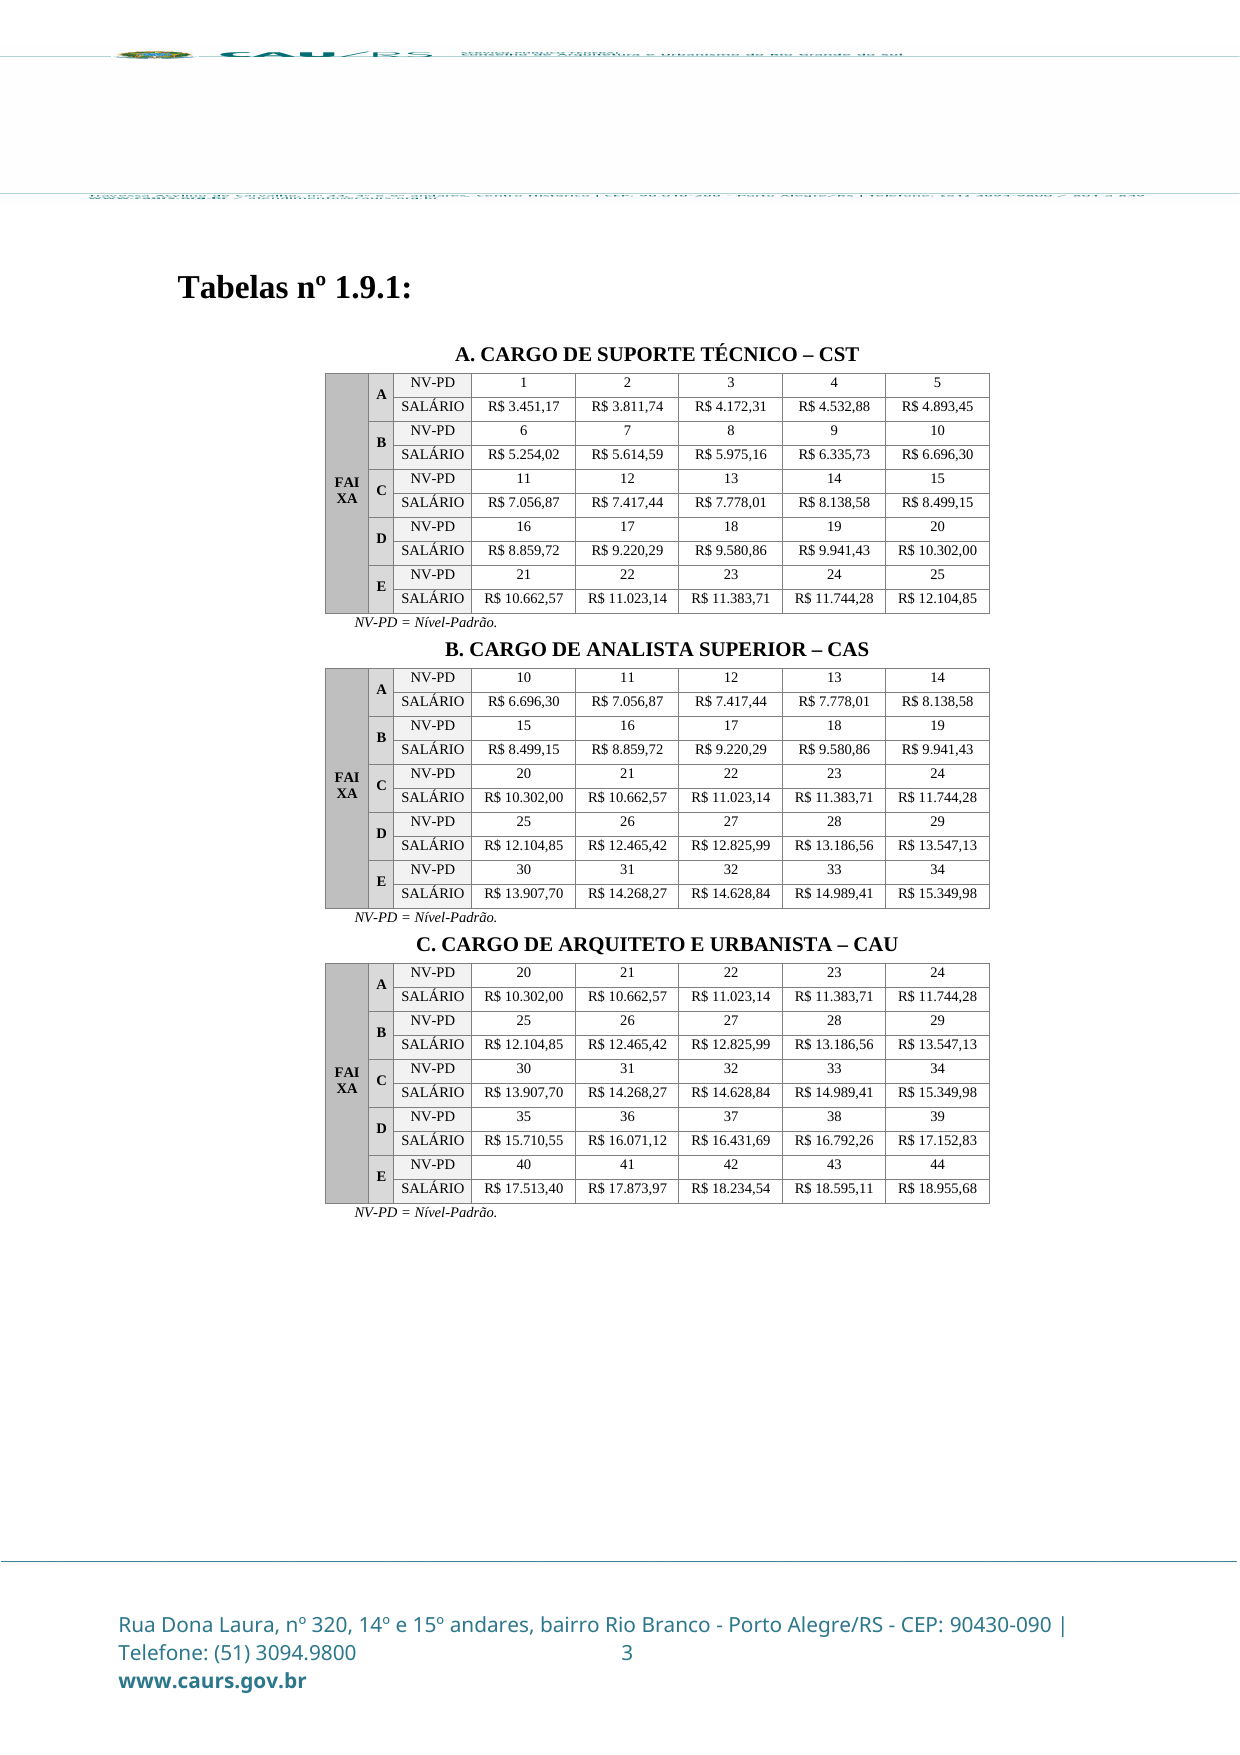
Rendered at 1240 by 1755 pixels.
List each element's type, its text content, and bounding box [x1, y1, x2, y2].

table_cell 42 [679, 1156, 782, 1179]
table_cell R$ 8.138,58 [783, 494, 885, 517]
text NV-PD = Nível-Padrão. [354, 1204, 1137, 1221]
table_cell R$ 5.975,16 [679, 446, 782, 469]
table_header 12 [679, 669, 782, 692]
table_cell R$ 11.023,14 [576, 590, 678, 613]
table_cell R$ 16.431,69 [679, 1132, 782, 1155]
table_cell B [369, 422, 393, 469]
table_cell 29 [886, 813, 989, 836]
table_cell R$ 11.383,71 [783, 988, 885, 1011]
table_cell 12 [576, 470, 678, 493]
table_cell R$ 14.268,27 [576, 1084, 678, 1107]
table_cell R$ 10.662,57 [576, 789, 678, 812]
table_cell 22 [679, 765, 782, 788]
table_cell 19 [886, 717, 989, 740]
table_cell R$ 14.628,84 [679, 1084, 782, 1107]
table_cell E [369, 861, 393, 908]
table_cell R$ 17.152,83 [886, 1132, 989, 1155]
table_cell C [369, 1060, 393, 1107]
table_cell R$ 6.696,30 [472, 693, 575, 716]
table_cell C [369, 470, 393, 517]
table_header A [369, 964, 393, 1011]
table_cell SALÁRIO [394, 1132, 471, 1155]
table_cell R$ 10.302,00 [472, 988, 575, 1011]
table_cell 27 [679, 813, 782, 836]
table_cell NV-PD [394, 1060, 471, 1083]
table_header 5 [886, 374, 989, 397]
table_cell 31 [576, 861, 678, 884]
table_cell 21 [472, 566, 575, 589]
table_cell R$ 8.859,72 [576, 741, 678, 764]
table_cell 24 [886, 765, 989, 788]
table_cell NV-PD [394, 518, 471, 541]
table_cell SALÁRIO [394, 1036, 471, 1059]
table_cell R$ 11.744,28 [886, 988, 989, 1011]
table_cell R$ 7.056,87 [472, 494, 575, 517]
table_cell NV-PD [394, 1108, 471, 1131]
table_cell R$ 13.547,13 [886, 1036, 989, 1059]
table_cell 13 [679, 470, 782, 493]
table_header 3 [679, 374, 782, 397]
table_cell R$ 8.138,58 [886, 693, 989, 716]
table_cell E [369, 566, 393, 613]
table_cell R$ 9.941,43 [783, 542, 885, 565]
table_cell D [369, 1108, 393, 1155]
table_cell D [369, 518, 393, 565]
table_cell R$ 12.825,99 [679, 1036, 782, 1059]
table_cell NV-PD [394, 422, 471, 445]
table_cell NV-PD [394, 1156, 471, 1179]
table_cell 38 [783, 1108, 885, 1131]
table_cell R$ 13.186,56 [783, 1036, 885, 1059]
text NV-PD = Nível-Padrão. [354, 614, 1137, 631]
table_cell R$ 7.778,01 [679, 494, 782, 517]
table_cell R$ 18.595,11 [783, 1180, 885, 1203]
table_cell R$ 12.825,99 [679, 837, 782, 860]
table_cell 35 [472, 1108, 575, 1131]
table_header NV-PD [394, 964, 471, 987]
table_header 11 [576, 669, 678, 692]
table_cell SALÁRIO [394, 446, 471, 469]
table_cell 18 [679, 518, 782, 541]
table_cell R$ 18.234,54 [679, 1180, 782, 1203]
table_header NV-PD [394, 374, 471, 397]
table_cell 9 [783, 422, 885, 445]
table_cell 34 [886, 861, 989, 884]
table_cell R$ 10.662,57 [576, 988, 678, 1011]
table_cell 16 [576, 717, 678, 740]
table_cell 17 [576, 518, 678, 541]
table_header 21 [576, 964, 678, 987]
table_cell R$ 15.349,98 [886, 1084, 989, 1107]
table_cell 23 [783, 765, 885, 788]
table_cell SALÁRIO [394, 542, 471, 565]
table_cell 31 [576, 1060, 678, 1083]
table_header A [369, 669, 393, 716]
table_cell E [369, 1156, 393, 1203]
table_cell R$ 12.104,85 [472, 837, 575, 860]
table_cell R$ 10.662,57 [472, 590, 575, 613]
table_cell R$ 9.220,29 [576, 542, 678, 565]
table_cell R$ 8.499,15 [472, 741, 575, 764]
table_cell 33 [783, 1060, 885, 1083]
table_cell 11 [472, 470, 575, 493]
table_cell 28 [783, 1012, 885, 1035]
table_cell R$ 11.383,71 [783, 789, 885, 812]
table_cell R$ 3.451,17 [472, 398, 575, 421]
table_header FAIXA [326, 669, 368, 908]
table_cell 40 [472, 1156, 575, 1179]
table_cell R$ 16.792,26 [783, 1132, 885, 1155]
table_cell R$ 6.696,30 [886, 446, 989, 469]
table_cell 20 [472, 765, 575, 788]
table_cell SALÁRIO [394, 1180, 471, 1203]
table_cell 29 [886, 1012, 989, 1035]
table_header 14 [886, 669, 989, 692]
table_cell C [369, 765, 393, 812]
table_cell 22 [576, 566, 678, 589]
table_cell R$ 13.186,56 [783, 837, 885, 860]
table_cell 33 [783, 861, 885, 884]
table_header 13 [783, 669, 885, 692]
table_cell NV-PD [394, 1012, 471, 1035]
table_cell 15 [886, 470, 989, 493]
table_cell NV-PD [394, 717, 471, 740]
table_cell 20 [886, 518, 989, 541]
table_cell R$ 14.628,84 [679, 885, 782, 908]
table_cell R$ 9.941,43 [886, 741, 989, 764]
table_cell R$ 15.349,98 [886, 885, 989, 908]
table_cell R$ 11.383,71 [679, 590, 782, 613]
table_cell R$ 13.547,13 [886, 837, 989, 860]
table_cell R$ 15.710,55 [472, 1132, 575, 1155]
table_cell R$ 7.417,44 [679, 693, 782, 716]
table_cell SALÁRIO [394, 988, 471, 1011]
table_cell R$ 7.056,87 [576, 693, 678, 716]
table_cell NV-PD [394, 861, 471, 884]
table_cell R$ 8.859,72 [472, 542, 575, 565]
table_cell B [369, 1012, 393, 1059]
table_cell SALÁRIO [394, 789, 471, 812]
table_cell 30 [472, 861, 575, 884]
table_cell R$ 4.532,88 [783, 398, 885, 421]
table_cell 43 [783, 1156, 885, 1179]
table_cell 17 [679, 717, 782, 740]
table_header FAIXA [326, 374, 368, 613]
table_cell 32 [679, 1060, 782, 1083]
table_header 23 [783, 964, 885, 987]
table_cell R$ 11.023,14 [679, 988, 782, 1011]
table_cell R$ 14.268,27 [576, 885, 678, 908]
table_cell 26 [576, 1012, 678, 1035]
text NV-PD = Nível-Padrão. [354, 909, 1137, 926]
table_cell 34 [886, 1060, 989, 1083]
table_cell 32 [679, 861, 782, 884]
table_cell R$ 9.580,86 [783, 741, 885, 764]
table_cell NV-PD [394, 813, 471, 836]
table_cell R$ 10.302,00 [472, 789, 575, 812]
table_cell R$ 14.989,41 [783, 885, 885, 908]
table_cell R$ 5.614,59 [576, 446, 678, 469]
table_header 20 [472, 964, 575, 987]
table_cell 41 [576, 1156, 678, 1179]
table_cell 28 [783, 813, 885, 836]
table_cell 19 [783, 518, 885, 541]
table_cell 37 [679, 1108, 782, 1131]
table_cell R$ 13.907,70 [472, 1084, 575, 1107]
table_header 2 [576, 374, 678, 397]
table_cell R$ 11.023,14 [679, 789, 782, 812]
table_cell R$ 18.955,68 [886, 1180, 989, 1203]
table_header 24 [886, 964, 989, 987]
table_cell 15 [472, 717, 575, 740]
table_cell 39 [886, 1108, 989, 1131]
table_cell 44 [886, 1156, 989, 1179]
table_cell D [369, 813, 393, 860]
table_cell 24 [783, 566, 885, 589]
table_header 4 [783, 374, 885, 397]
table_cell R$ 11.744,28 [783, 590, 885, 613]
table_cell R$ 9.220,29 [679, 741, 782, 764]
table_cell R$ 13.907,70 [472, 885, 575, 908]
table_cell SALÁRIO [394, 885, 471, 908]
table_header A [369, 374, 393, 421]
table_cell SALÁRIO [394, 398, 471, 421]
table_cell R$ 7.778,01 [783, 693, 885, 716]
table_cell R$ 10.302,00 [886, 542, 989, 565]
table_cell SALÁRIO [394, 837, 471, 860]
table_cell R$ 5.254,02 [472, 446, 575, 469]
table_cell 18 [783, 717, 885, 740]
table_cell R$ 12.104,85 [472, 1036, 575, 1059]
table_cell R$ 12.465,42 [576, 837, 678, 860]
table_cell SALÁRIO [394, 693, 471, 716]
table_cell SALÁRIO [394, 1084, 471, 1107]
table_cell 8 [679, 422, 782, 445]
table_cell R$ 4.172,31 [679, 398, 782, 421]
table_cell 16 [472, 518, 575, 541]
table_cell R$ 17.513,40 [472, 1180, 575, 1203]
table_cell NV-PD [394, 765, 471, 788]
table_cell 7 [576, 422, 678, 445]
table_cell 10 [886, 422, 989, 445]
table_cell R$ 11.744,28 [886, 789, 989, 812]
table_cell 23 [679, 566, 782, 589]
list C. CARGO DE ARQUITETO E URBANISTA – CAU [177, 932, 1137, 956]
table_cell 26 [576, 813, 678, 836]
table_cell 6 [472, 422, 575, 445]
table_cell B [369, 717, 393, 764]
table_cell 25 [886, 566, 989, 589]
table_cell R$ 3.811,74 [576, 398, 678, 421]
table_cell NV-PD [394, 470, 471, 493]
table_cell 27 [679, 1012, 782, 1035]
table_cell SALÁRIO [394, 590, 471, 613]
table_cell R$ 7.417,44 [576, 494, 678, 517]
table_cell R$ 14.989,41 [783, 1084, 885, 1107]
list A. CARGO DE SUPORTE TÉCNICO – CST [177, 342, 1137, 366]
table_cell R$ 12.465,42 [576, 1036, 678, 1059]
table_cell 30 [472, 1060, 575, 1083]
table_cell R$ 9.580,86 [679, 542, 782, 565]
table_cell R$ 12.104,85 [886, 590, 989, 613]
table_cell 25 [472, 1012, 575, 1035]
table_cell NV-PD [394, 566, 471, 589]
table_cell R$ 6.335,73 [783, 446, 885, 469]
table_cell SALÁRIO [394, 741, 471, 764]
text Tabelas nº 1.9.1: [177, 267, 1137, 306]
table_cell 25 [472, 813, 575, 836]
table_cell R$ 17.873,97 [576, 1180, 678, 1203]
table_cell SALÁRIO [394, 494, 471, 517]
table_cell R$ 4.893,45 [886, 398, 989, 421]
table_cell 36 [576, 1108, 678, 1131]
table_header 10 [472, 669, 575, 692]
table_header 22 [679, 964, 782, 987]
table_cell R$ 16.071,12 [576, 1132, 678, 1155]
table_header NV-PD [394, 669, 471, 692]
table_header FAIXA [326, 964, 368, 1203]
table_header 1 [472, 374, 575, 397]
list B. CARGO DE ANALISTA SUPERIOR – CAS [177, 637, 1137, 661]
table_cell 21 [576, 765, 678, 788]
table_cell R$ 8.499,15 [886, 494, 989, 517]
table_cell 14 [783, 470, 885, 493]
